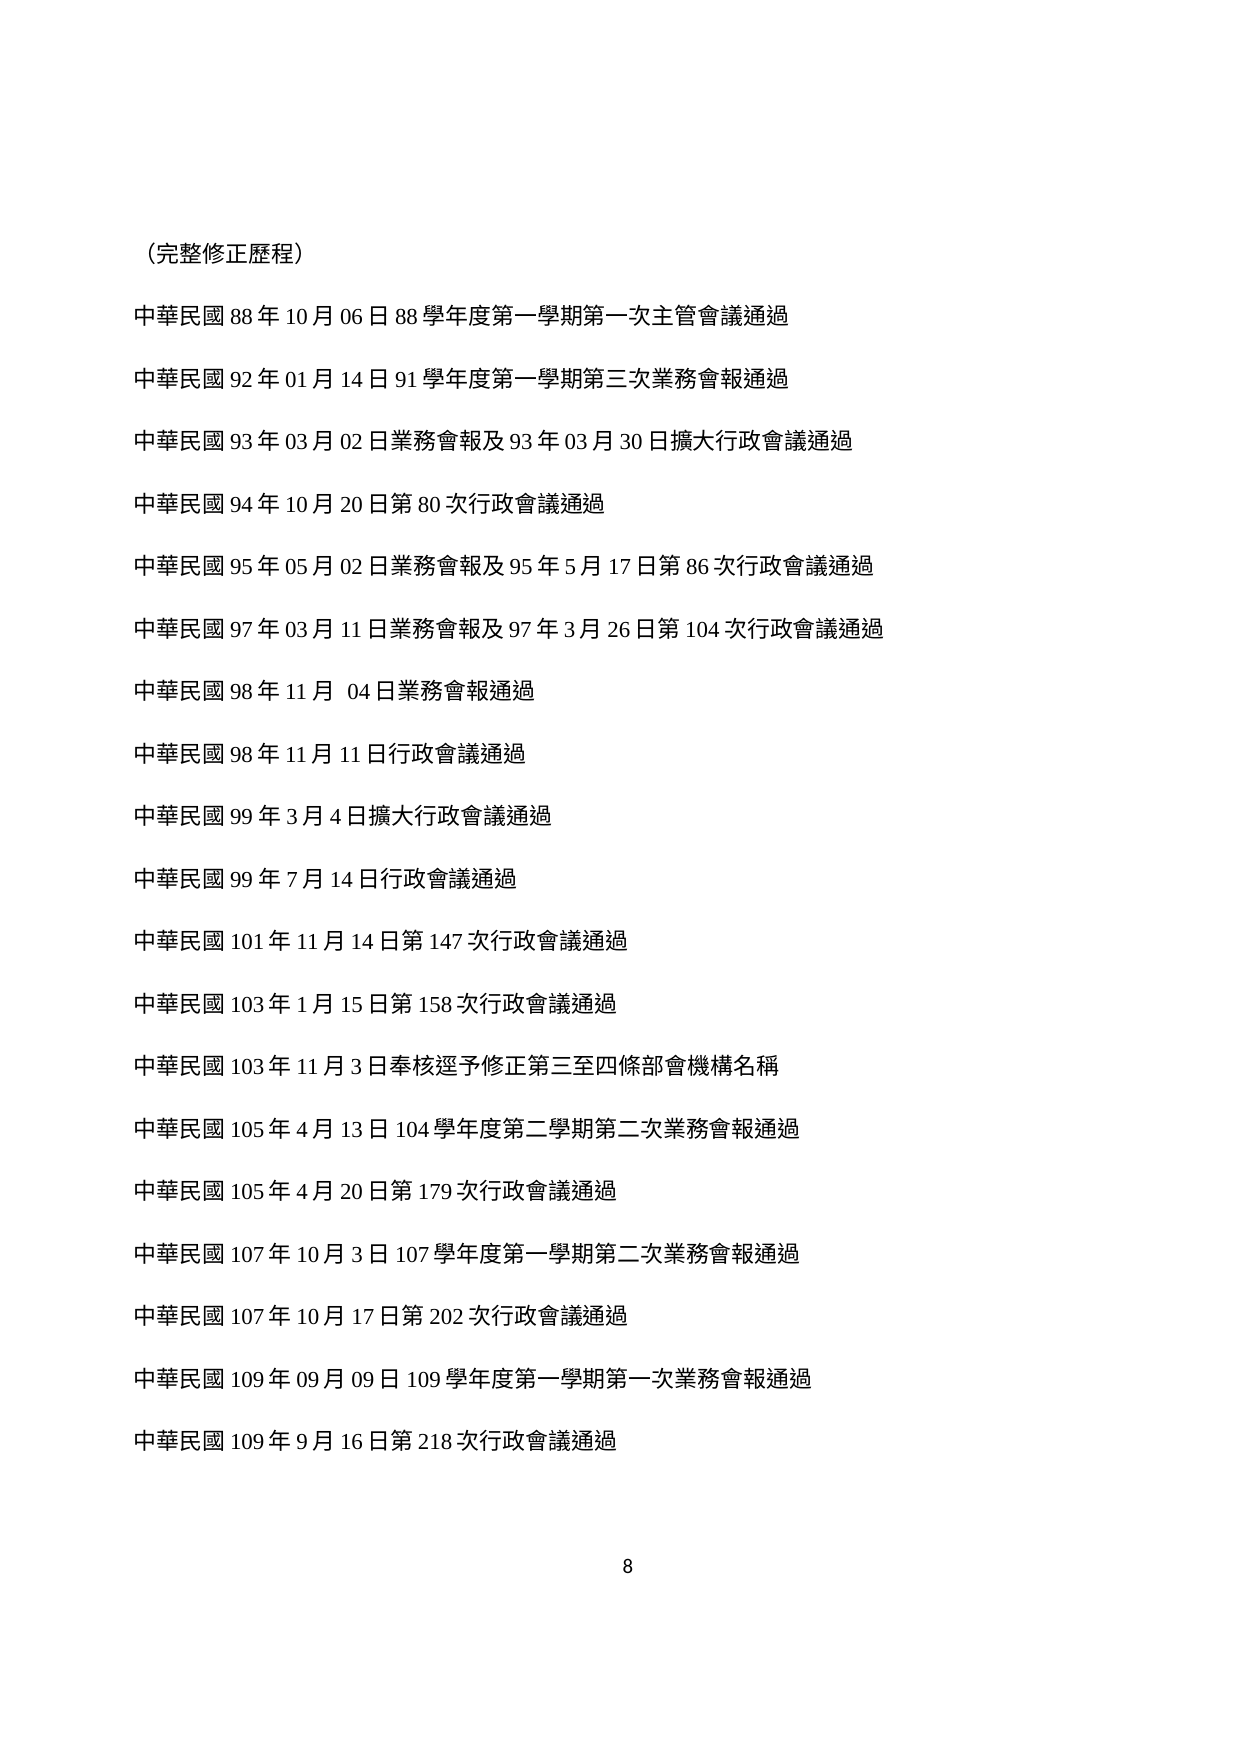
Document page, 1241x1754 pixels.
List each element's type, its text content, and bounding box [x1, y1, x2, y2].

text 中華民國95年05月02日業務會報及95年5月17日第86次行政會議通過 [133, 523, 424, 586]
text 中華民國105年4月13日104學年度第二學期第二次業務會報通過 [674, 1086, 1122, 1148]
text 中華民國105年4月13日104學年度第二學期第二次業務會報通過 [586, 1111, 680, 1148]
text 中華民國101年11月14日第147次行政會議通過 [133, 898, 317, 961]
text 中華民國98年11 月 04日業務會報通過 [335, 685, 365, 711]
text 中華民國99 年3月4日擴大行政會議通過 [357, 773, 424, 836]
text 中華民國97年03月11日業務會報及97年3月26日第104次行政會議通過 [896, 586, 1122, 648]
text 中華民國98年11月11日行政會議通過 [325, 755, 358, 773]
text 中華民國98年11 月 04日業務會報通過 [937, 648, 1122, 711]
text 中華民國99 年3月4日擴大行政會議通過 [840, 773, 909, 836]
text 中華民國97年03月11日業務會報及97年3月26日第104次行政會議通過 [401, 586, 864, 648]
text 中華民國98年11月11日行政會議通過 [959, 711, 1122, 773]
text （完整修正歷程） [133, 211, 1122, 273]
text 中華民國109年09月09日109學年度第一學期第一次業務會報通過 [133, 1336, 1122, 1398]
text 中華民國99 年7月14日行政會議通過 [332, 836, 555, 898]
text 中華民國103年1月15日第158次行政會議通過 [885, 961, 1122, 1023]
text 中華民國107年10月3日107學年度第一學期第二次業務會報通過 [133, 1211, 1122, 1273]
text 中華民國98年11 月 04日業務會報通過 [133, 648, 329, 711]
text 中華民國97年03月11日業務會報及97年3月26日第104次行政會議通過 [133, 586, 370, 648]
text 中華民國103年1月15日第158次行政會議通過 [133, 961, 371, 1023]
text 中華民國101年11月14日第147次行政會議通過 [950, 898, 1122, 961]
text 中華民國99 年7月14日行政會議通過 [710, 836, 934, 898]
text 中華民國103年1月15日第158次行政會議通過 [370, 961, 394, 992]
text 中華民國99 年3月4日擴大行政會議通過 [324, 773, 346, 801]
text 中華民國103年11月3日奉核逕予修正第三至四條部會機構名稱 [437, 1023, 829, 1071]
text 中華民國95年05月02日業務會報及95年5月17日第86次行政會議通過 [409, 523, 857, 586]
text 中華民國93年03月02日業務會報及93年03月30日擴大行政會議通過 [133, 398, 1122, 461]
text 中華民國94年10月20日第80次行政會議通過 [133, 461, 1122, 523]
text 中華民國98年11月11日行政會議通過 [133, 711, 307, 773]
text 中華民國92年01月14日91學年度第一學期第三次業務會報通過 [133, 336, 1122, 398]
text 中華民國98年11月11日行政會議通過 [710, 711, 941, 773]
text 中華民國99 年3月4日擴大行政會議通過 [920, 773, 943, 801]
text 中華民國101年11月14日第147次行政會議通過 [710, 898, 897, 961]
text 中華民國103年11月3日奉核逕予修正第三至四條部會機構名稱 [133, 1023, 400, 1086]
text 中華民國95年05月02日業務會報及95年5月17日第86次行政會議通過 [842, 523, 1122, 586]
text 中華民國88年10月06日88學年度第一學期第一次主管會議通過 [133, 273, 1122, 336]
text 中華民國103年1月15日第158次行政會議通過 [427, 961, 840, 1023]
text 中華民國105年4月13日104學年度第二學期第二次業務會報通過 [133, 1086, 593, 1148]
text 中華民國109年9月16日第218次行政會議通過 [133, 1398, 1122, 1461]
text 中華民國99 年7月14日行政會議通過 [944, 836, 1122, 898]
text 中華民國98年11 月 04日業務會報通過 [710, 648, 931, 711]
text 中華民國103年1月15日第158次行政會議通過 [872, 961, 896, 993]
text 中華民國99 年3月4日擴大行政會議通過 [959, 773, 1122, 836]
text 中華民國98年11月11日行政會議通過 [356, 711, 555, 773]
text 中華民國98年11 月 04日業務會報通過 [367, 648, 555, 711]
text 中華民國101年11月14日第147次行政會議通過 [385, 898, 555, 961]
text 中華民國107年10月17日第202次行政會議通過 [133, 1273, 1122, 1336]
text 中華民國103年11月3日奉核逕予修正第三至四條部會機構名稱 [686, 1068, 856, 1086]
text 中華民國103年11月3日奉核逕予修正第三至四條部會機構名稱 [828, 1023, 1122, 1086]
text 中華民國103年11月3日奉核逕予修正第三至四條部會機構名稱 [410, 1068, 580, 1086]
text 中華民國105年4月20日第179次行政會議通過 [133, 1148, 1122, 1211]
text 中華民國99 年7月14日行政會議通過 [133, 836, 322, 898]
text 中華民國99 年3月4日擴大行政會議通過 [133, 773, 307, 836]
